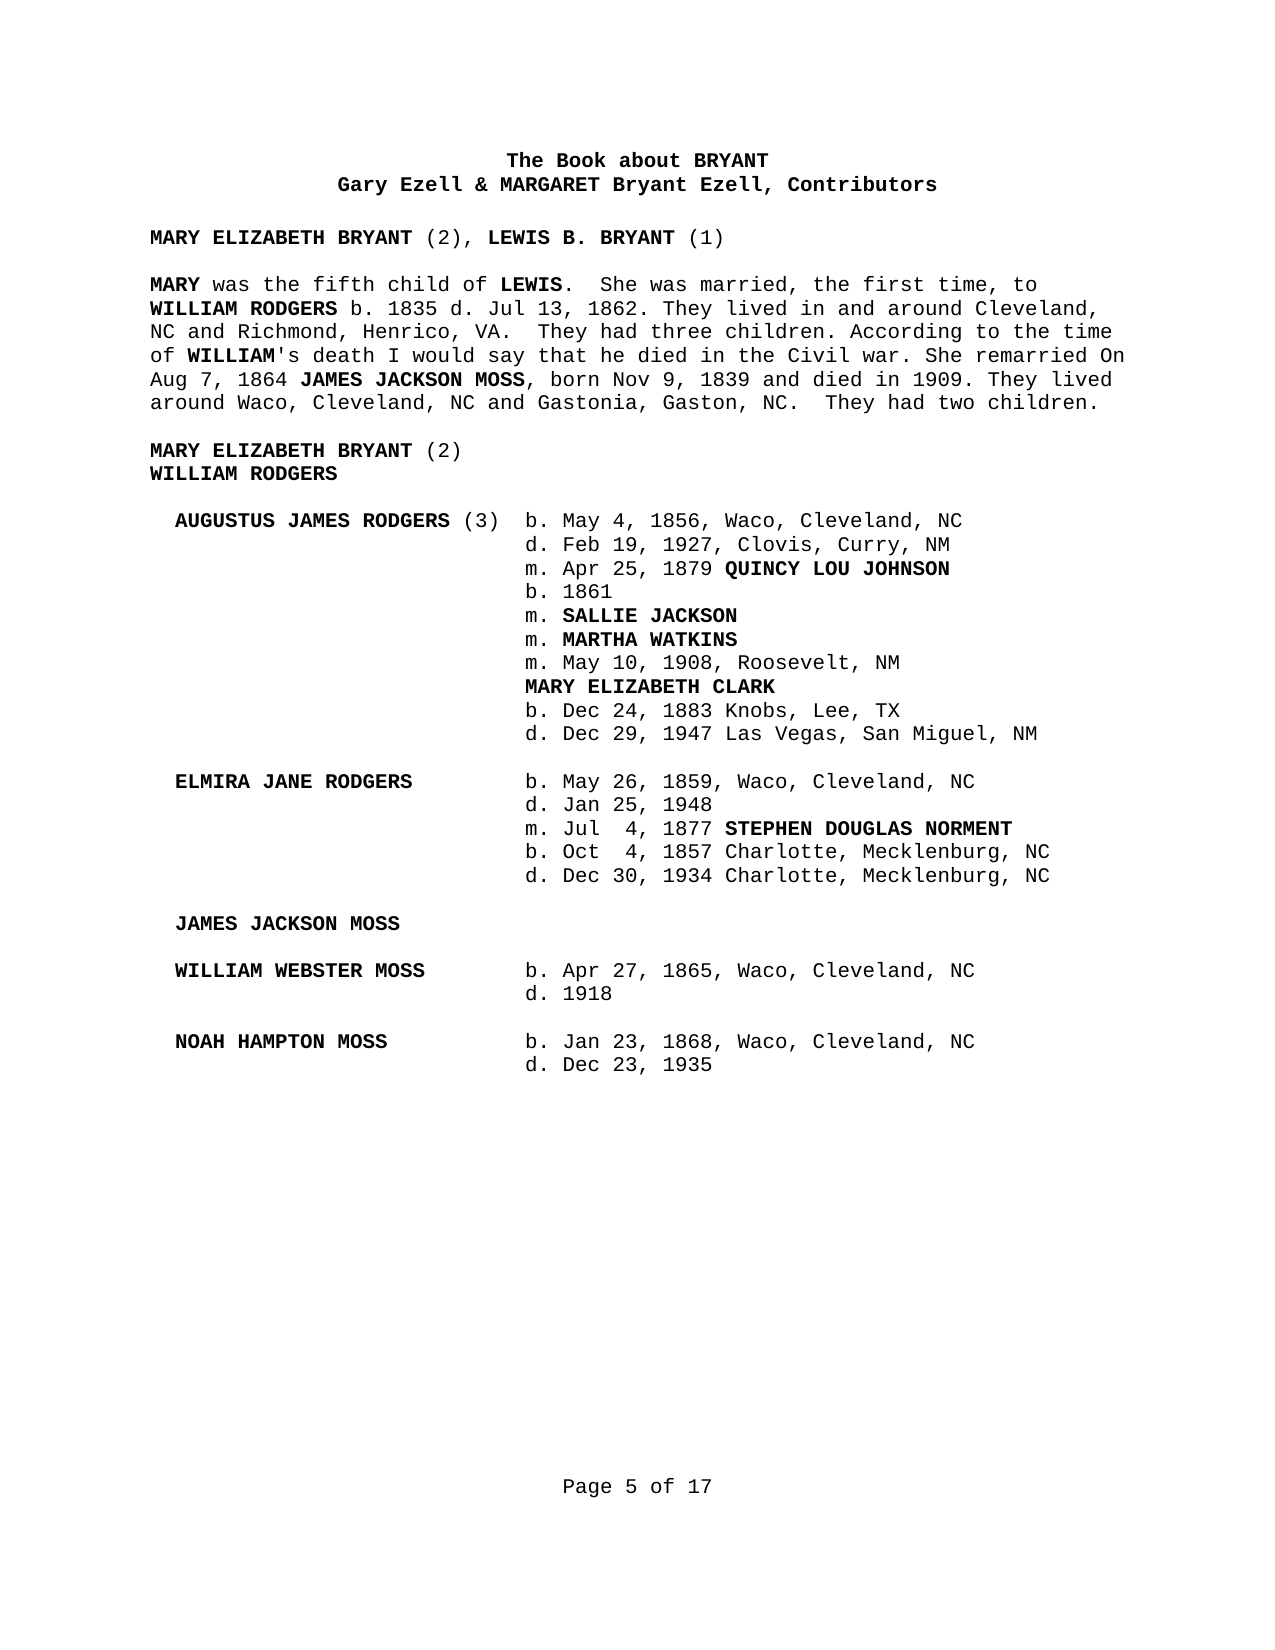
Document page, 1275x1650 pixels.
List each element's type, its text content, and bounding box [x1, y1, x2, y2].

text d. Dec 23, 1935 [150, 1054, 1125, 1078]
text b. Dec 24, 1883 Knobs, Lee, TX [150, 700, 1125, 723]
text Augustus James Rodgers (3) b. May 4, 1856, Waco, Cleveland, NC [150, 511, 1125, 534]
text m. Jul 4, 1877 Stephen Douglas Norment [150, 818, 1125, 842]
text b. Oct 4, 1857 Charlotte, Mecklenburg, NC [150, 842, 1125, 865]
text William RODGERS [150, 463, 1125, 487]
text m. Apr 25, 1879 Quincy Lou Johnson [150, 558, 1125, 581]
text Mary Elizabeth Clark [150, 676, 1125, 700]
text Mary Elizabeth Bryant (2), Lewis B. Bryant (1) [150, 227, 1125, 250]
text d. Jan 25, 1948 [150, 794, 1125, 818]
text d. Dec 29, 1947 Las Vegas, San Miguel, NM [150, 723, 1125, 747]
text Mary was the fifth child of Lewis. She was married, the first time, to William Rodgers b. 1835 d. Jul 13, 1862. They lived in and around Cleveland, NC and Richmond, Henrico, VA. They had three children. According to the time of William's death I would say that he died in the Civil war. She remarried On Aug 7, 1864 James Jackson Moss, born Nov 9, 1839 and died in 1909. They lived around Waco, Cleveland, NC and Gastonia, Gaston, NC. They had two children. [150, 274, 1125, 416]
text m. Sallie Jackson [150, 605, 1125, 629]
text d. Dec 30, 1934 Charlotte, Mecklenburg, NC [150, 865, 1125, 889]
text d. 1918 [150, 983, 1125, 1007]
text b. 1861 [150, 581, 1125, 605]
text Elmira Jane Rodgers b. May 26, 1859, Waco, Cleveland, NC [150, 771, 1125, 794]
text m. May 10, 1908, Roosevelt, NM [150, 652, 1125, 676]
text Mary Elizabeth BRYANT (2) [150, 439, 1125, 463]
text d. Feb 19, 1927, Clovis, Curry, NM [150, 534, 1125, 558]
text m. Martha Watkins [150, 629, 1125, 652]
text James JACKSON MOSS [150, 912, 1125, 936]
text William Webster Moss b. Apr 27, 1865, Waco, Cleveland, NC [150, 960, 1125, 983]
text Noah Hampton Moss b. Jan 23, 1868, Waco, Cleveland, NC [150, 1031, 1125, 1054]
